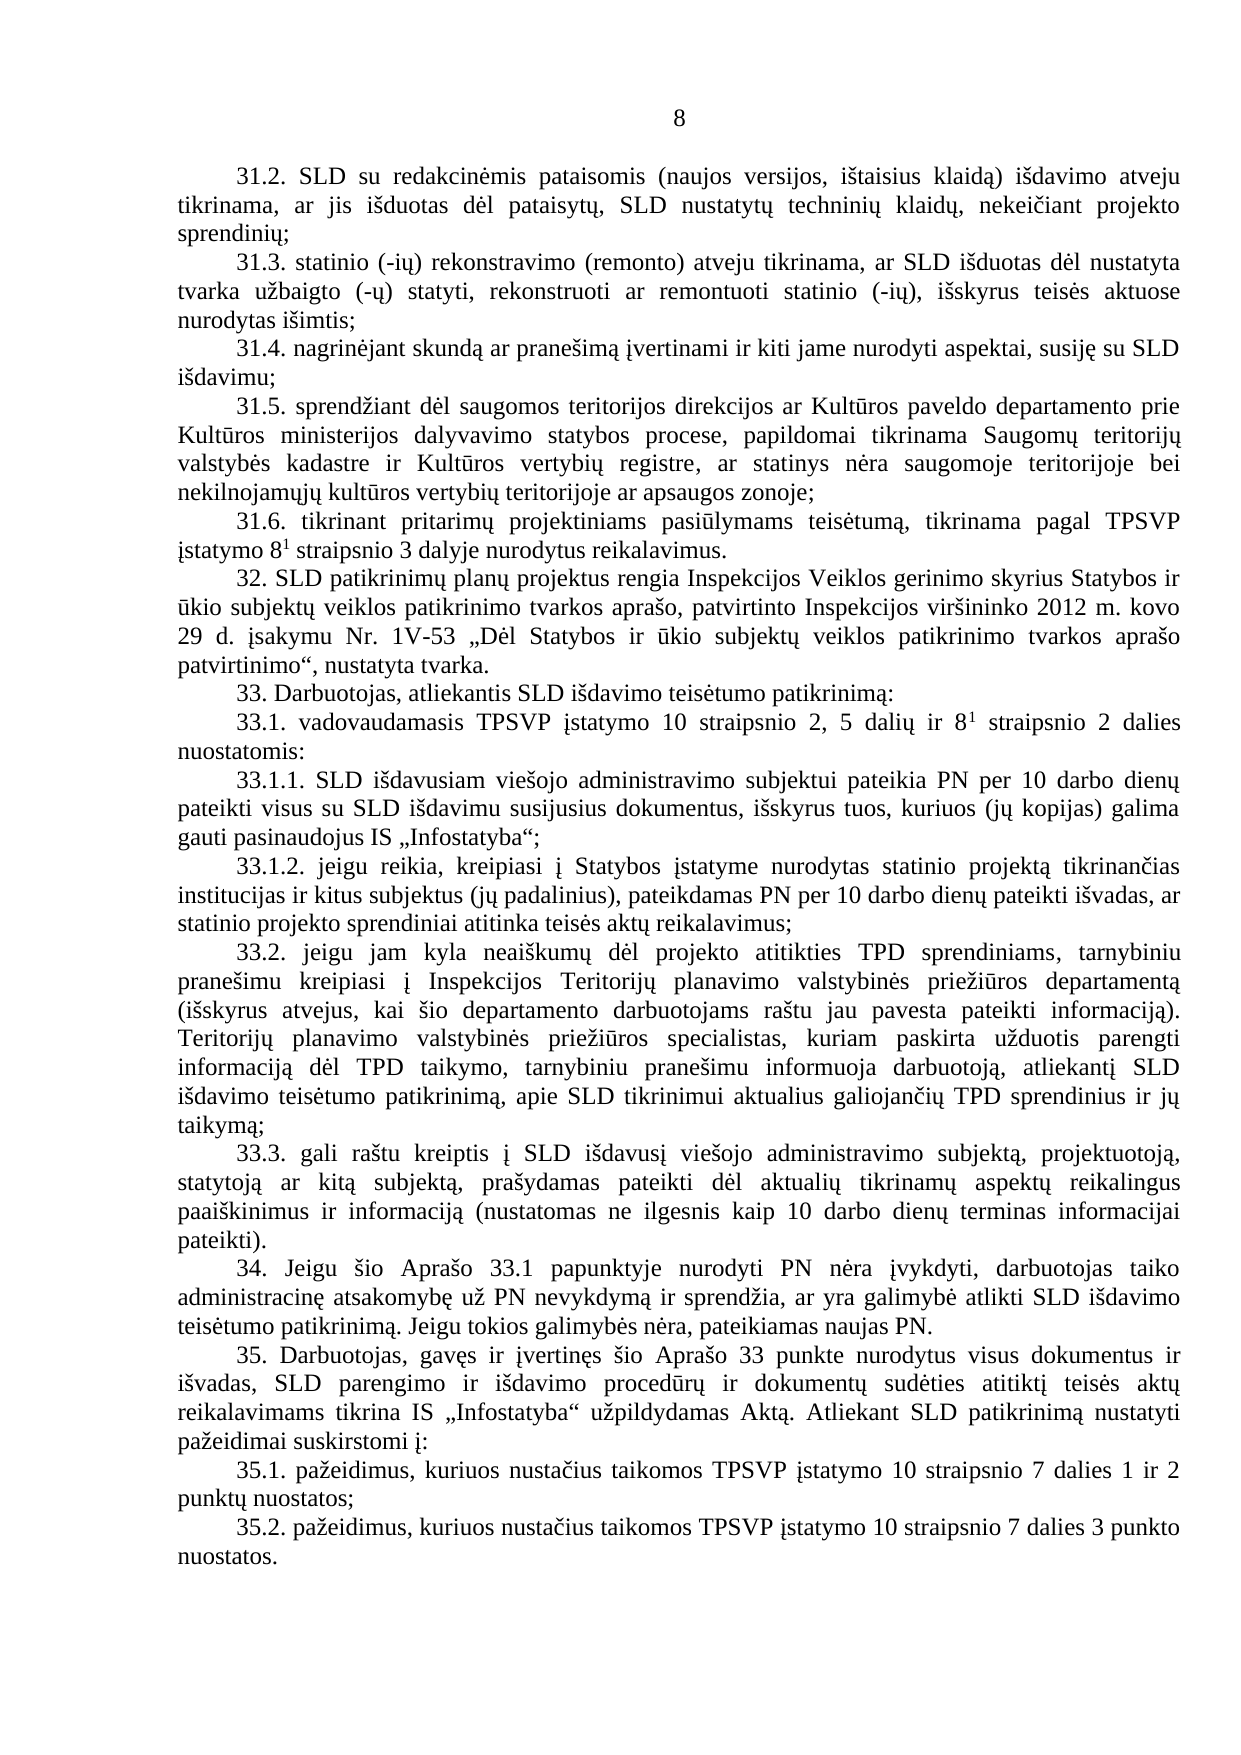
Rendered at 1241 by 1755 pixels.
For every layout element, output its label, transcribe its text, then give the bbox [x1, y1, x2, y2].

text 32. SLD patikrinimų planų projektus rengia Inspekcijos Veiklos gerinimo skyrius Statybos ir ūkio subjektų veiklos patikrinimo tvarkos aprašo, patvirtinto Inspekcijos viršininko 2012 m. kovo 29 d. įsakymu Nr. 1V-53 „Dėl Statybos ir ūkio subjektų veiklos patikrinimo tvarkos aprašo patvirtinimo“, nustatyta tvarka. [177, 563, 1181, 678]
text 35.1. pažeidimus, kuriuos nustačius taikomos TPSVP įstatymo 10 straipsnio 7 dalies 1 ir 2 punktų nuostatos; [177, 1455, 1181, 1512]
text 33.1. vadovaudamasis TPSVP įstatymo 10 straipsnio 2, 5 dalių ir 81 straipsnio 2 dalies nuostatomis: [177, 707, 1181, 765]
text 31.5. sprendžiant dėl saugomos teritorijos direkcijos ar Kultūros paveldo departamento prie Kultūros ministerijos dalyvavimo statybos procese, papildomai tikrinama Saugomų teritorijų valstybės kadastre ir Kultūros vertybių registre, ar statinys nėra saugomoje teritorijoje bei nekilnojamųjų kultūros vertybių teritorijoje ar apsaugos zonoje; [177, 391, 1181, 506]
text 33.1.2. jeigu reikia, kreipiasi į Statybos įstatyme nurodytas statinio projektą tikrinančias institucijas ir kitus subjektus (jų padalinius), pateikdamas PN per 10 darbo dienų pateikti išvadas, ar statinio projekto sprendiniai atitinka teisės aktų reikalavimus; [177, 851, 1181, 937]
text 31.6. tikrinant pritarimų projektiniams pasiūlymams teisėtumą, tikrinama pagal TPSVP įstatymo 81 straipsnio 3 dalyje nurodytus reikalavimus. [177, 506, 1181, 563]
text 34. Jeigu šio Aprašo 33.1 papunktyje nurodyti PN nėra įvykdyti, darbuotojas taiko administracinę atsakomybę už PN nevykdymą ir sprendžia, ar yra galimybė atlikti SLD išdavimo teisėtumo patikrinimą. Jeigu tokios galimybės nėra, pateikiamas naujas PN. [177, 1253, 1181, 1340]
text 33.3. gali raštu kreiptis į SLD išdavusį viešojo administravimo subjektą, projektuotoją, statytoją ar kitą subjektą, prašydamas pateikti dėl aktualių tikrinamų aspektų reikalingus paaiškinimus ir informaciją (nustatomas ne ilgesnis kaip 10 darbo dienų terminas informacijai pateikti). [177, 1138, 1181, 1253]
text 35.2. pažeidimus, kuriuos nustačius taikomos TPSVP įstatymo 10 straipsnio 7 dalies 3 punkto nuostatos. [177, 1512, 1181, 1570]
text 33. Darbuotojas, atliekantis SLD išdavimo teisėtumo patikrinimą: [177, 678, 1181, 707]
text 33.2. jeigu jam kyla neaiškumų dėl projekto atitikties TPD sprendiniams, tarnybiniu pranešimu kreipiasi į Inspekcijos Teritorijų planavimo valstybinės priežiūros departamentą (išskyrus atvejus, kai šio departamento darbuotojams raštu jau pavesta pateikti informaciją). Teritorijų planavimo valstybinės priežiūros specialistas, kuriam paskirta užduotis parengti informaciją dėl TPD taikymo, tarnybiniu pranešimu informuoja darbuotoją, atliekantį SLD išdavimo teisėtumo patikrinimą, apie SLD tikrinimui aktualius galiojančių TPD sprendinius ir jų taikymą; [177, 937, 1181, 1138]
text 33.1.1. SLD išdavusiam viešojo administravimo subjektui pateikia PN per 10 darbo dienų pateikti visus su SLD išdavimu susijusius dokumentus, išskyrus tuos, kuriuos (jų kopijas) galima gauti pasinaudojus IS „Infostatyba“; [177, 765, 1181, 851]
text 35. Darbuotojas, gavęs ir įvertinęs šio Aprašo 33 punkte nurodytus visus dokumentus ir išvadas, SLD parengimo ir išdavimo procedūrų ir dokumentų sudėties atitiktį teisės aktų reikalavimams tikrina IS „Infostatyba“ užpildydamas Aktą. Atliekant SLD patikrinimą nustatyti pažeidimai suskirstomi į: [177, 1340, 1181, 1455]
text 31.4. nagrinėjant skundą ar pranešimą įvertinami ir kiti jame nurodyti aspektai, susiję su SLD išdavimu; [177, 333, 1181, 391]
text 31.3. statinio (-ių) rekonstravimo (remonto) atveju tikrinama, ar SLD išduotas dėl nustatyta tvarka užbaigto (-ų) statyti, rekonstruoti ar remontuoti statinio (-ių), išskyrus teisės aktuose nurodytas išimtis; [177, 247, 1181, 333]
text 31.2. SLD su redakcinėmis pataisomis (naujos versijos, ištaisius klaidą) išdavimo atveju tikrinama, ar jis išduotas dėl pataisytų, SLD nustatytų techninių klaidų, nekeičiant projekto sprendinių; [177, 161, 1181, 247]
